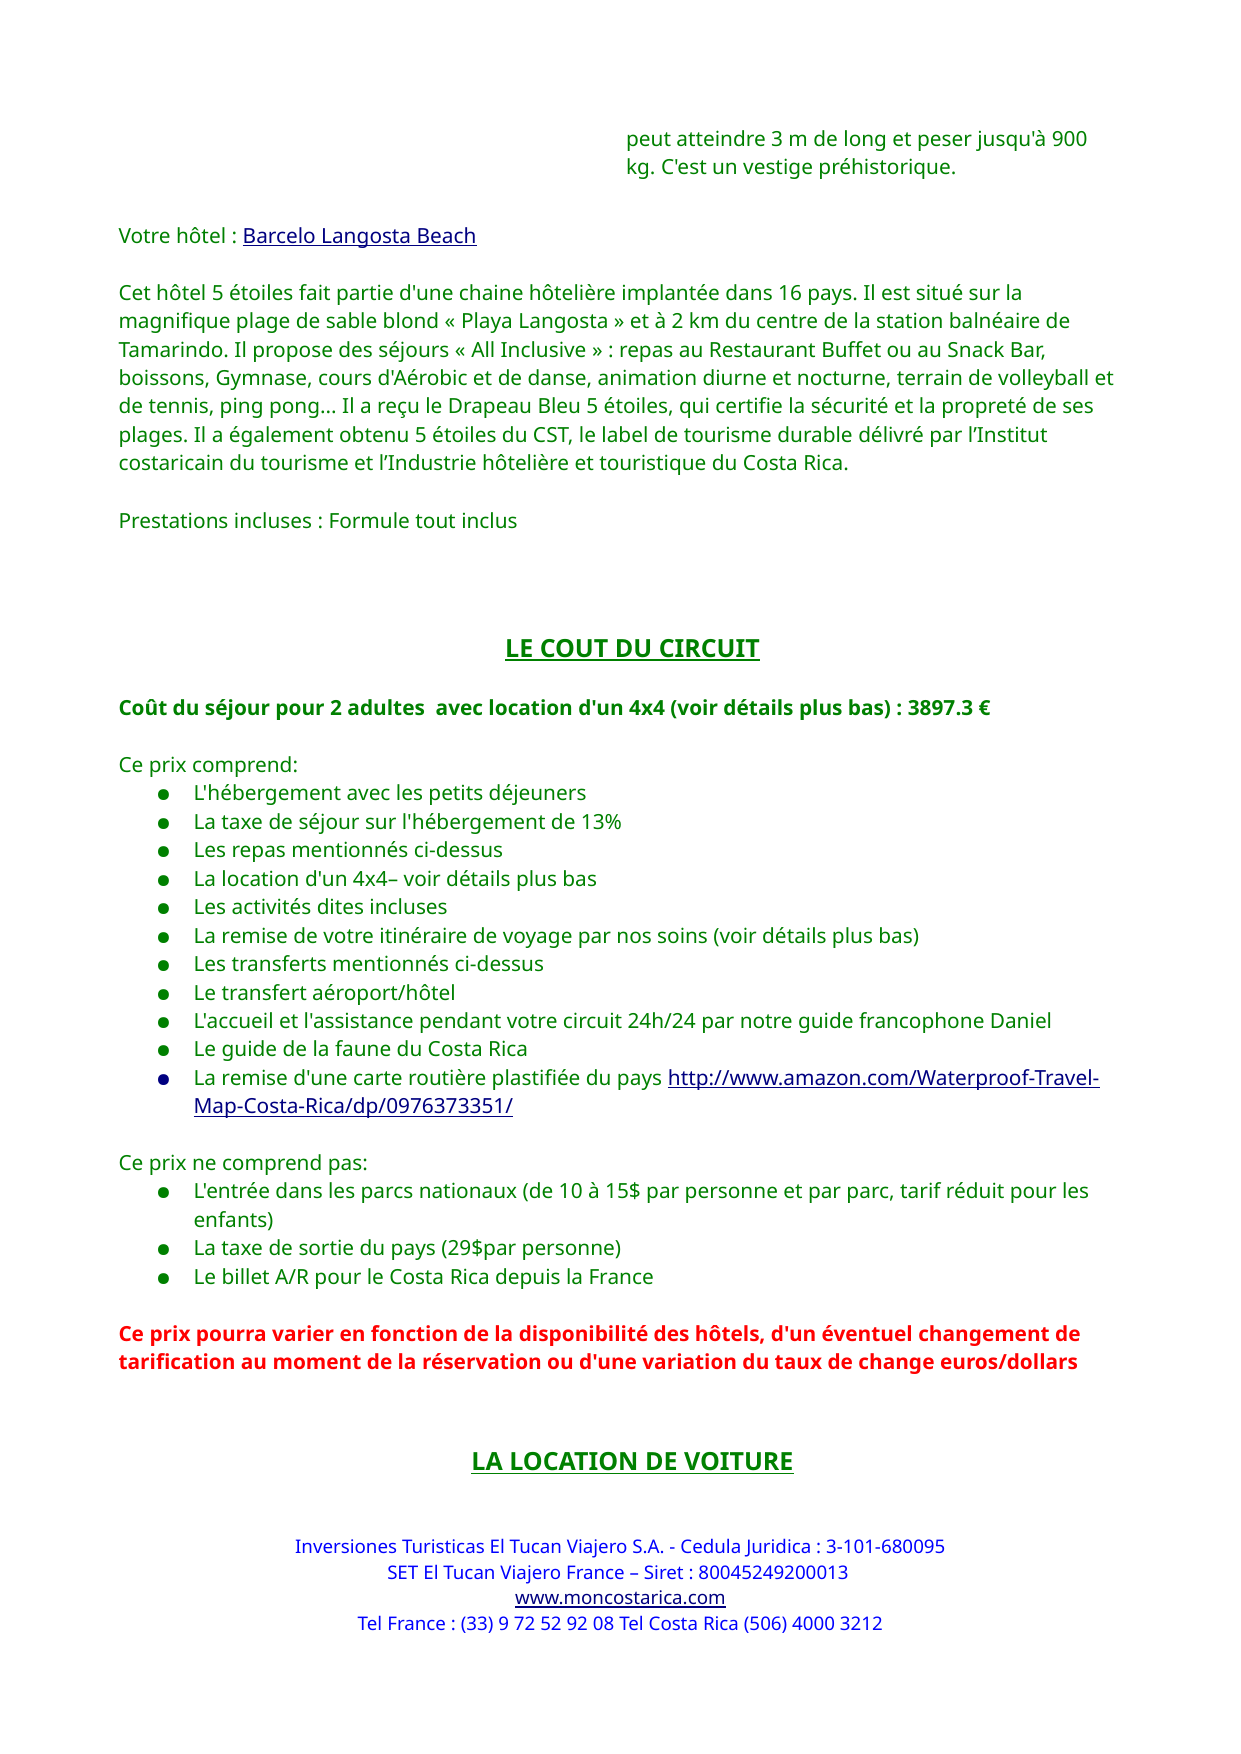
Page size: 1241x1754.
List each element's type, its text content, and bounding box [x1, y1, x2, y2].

list La location d'un 4x4– voir détails plus bas [156, 864, 1122, 892]
list Les repas mentionnés ci-dessus [156, 835, 1122, 864]
text Cet hôtel 5 étoiles fait partie d'une chaine hôtelière implantée dans 16 pays. Il est situé sur la magnifique plage de sable blond « Playa Langosta » et à 2 km du centre de la station balnéaire de Tamarindo. Il propose des séjours « All Inclusive » : repas au Restaurant Buffet ou au Snack Bar, boissons, Gymnase, cours d'Aérobic et de danse, animation diurne et nocturne, terrain de volleyball et de tennis, ping pong... Il a reçu le Drapeau Bleu 5 étoiles, qui certifie la sécurité et la propreté de ses plages. Il a également obtenu 5 étoiles du CST, le label de tourisme durable délivré par l’Institut costaricain du tourisme et l’Industrie hôtelière et touristique du Costa Rica. [118, 278, 1122, 477]
text Ce prix ne comprend pas: [118, 1148, 1122, 1177]
table_header peut atteindre 3 m de long et peser jusqu'à 900 kg. C'est un vestige préhistorique. [620, 118, 1122, 187]
list Les transferts mentionnés ci-dessus [156, 949, 1122, 978]
list La remise d'une carte routière plastifiée du pays http://www.amazon.com/Waterproof-Travel-Map-Costa-Rica/dp/0976373351/ [156, 1063, 1122, 1120]
text LE COUT DU CIRCUIT [118, 631, 1146, 665]
text Ce prix pourra varier en fonction de la disponibilité des hôtels, d'un éventuel changement de tarification au moment de la réservation ou d'une variation du taux de change euros/dollars [118, 1319, 1122, 1376]
list L'hébergement avec les petits déjeuners [156, 778, 1122, 807]
list Le guide de la faune du Costa Rica [156, 1034, 1122, 1063]
text Votre hôtel : Barcelo Langosta Beach [118, 221, 1122, 249]
text Ce prix comprend: [118, 750, 1122, 778]
list La taxe de sortie du pays (29$par personne) [156, 1233, 1122, 1262]
list L'accueil et l'assistance pendant votre circuit 24h/24 par notre guide francophone Daniel [156, 1006, 1122, 1034]
list Les activités dites incluses [156, 892, 1122, 921]
list Le billet A/R pour le Costa Rica depuis la France [156, 1262, 1122, 1290]
list La remise de votre itinéraire de voyage par nos soins (voir détails plus bas) [156, 921, 1122, 949]
list La taxe de séjour sur l'hébergement de 13% [156, 807, 1122, 835]
table_header [118, 118, 620, 187]
text LA LOCATION DE VOITURE [118, 1444, 1146, 1478]
list Le transfert aéroport/hôtel [156, 978, 1122, 1006]
text Coût du séjour pour 2 adultes avec location d'un 4x4 (voir détails plus bas) : 3897.3 € [118, 693, 1122, 722]
list L'entrée dans les parcs nationaux (de 10 à 15$ par personne et par parc, tarif réduit pour les enfants) [156, 1177, 1122, 1233]
text Prestations incluses : Formule tout inclus [118, 506, 1122, 534]
